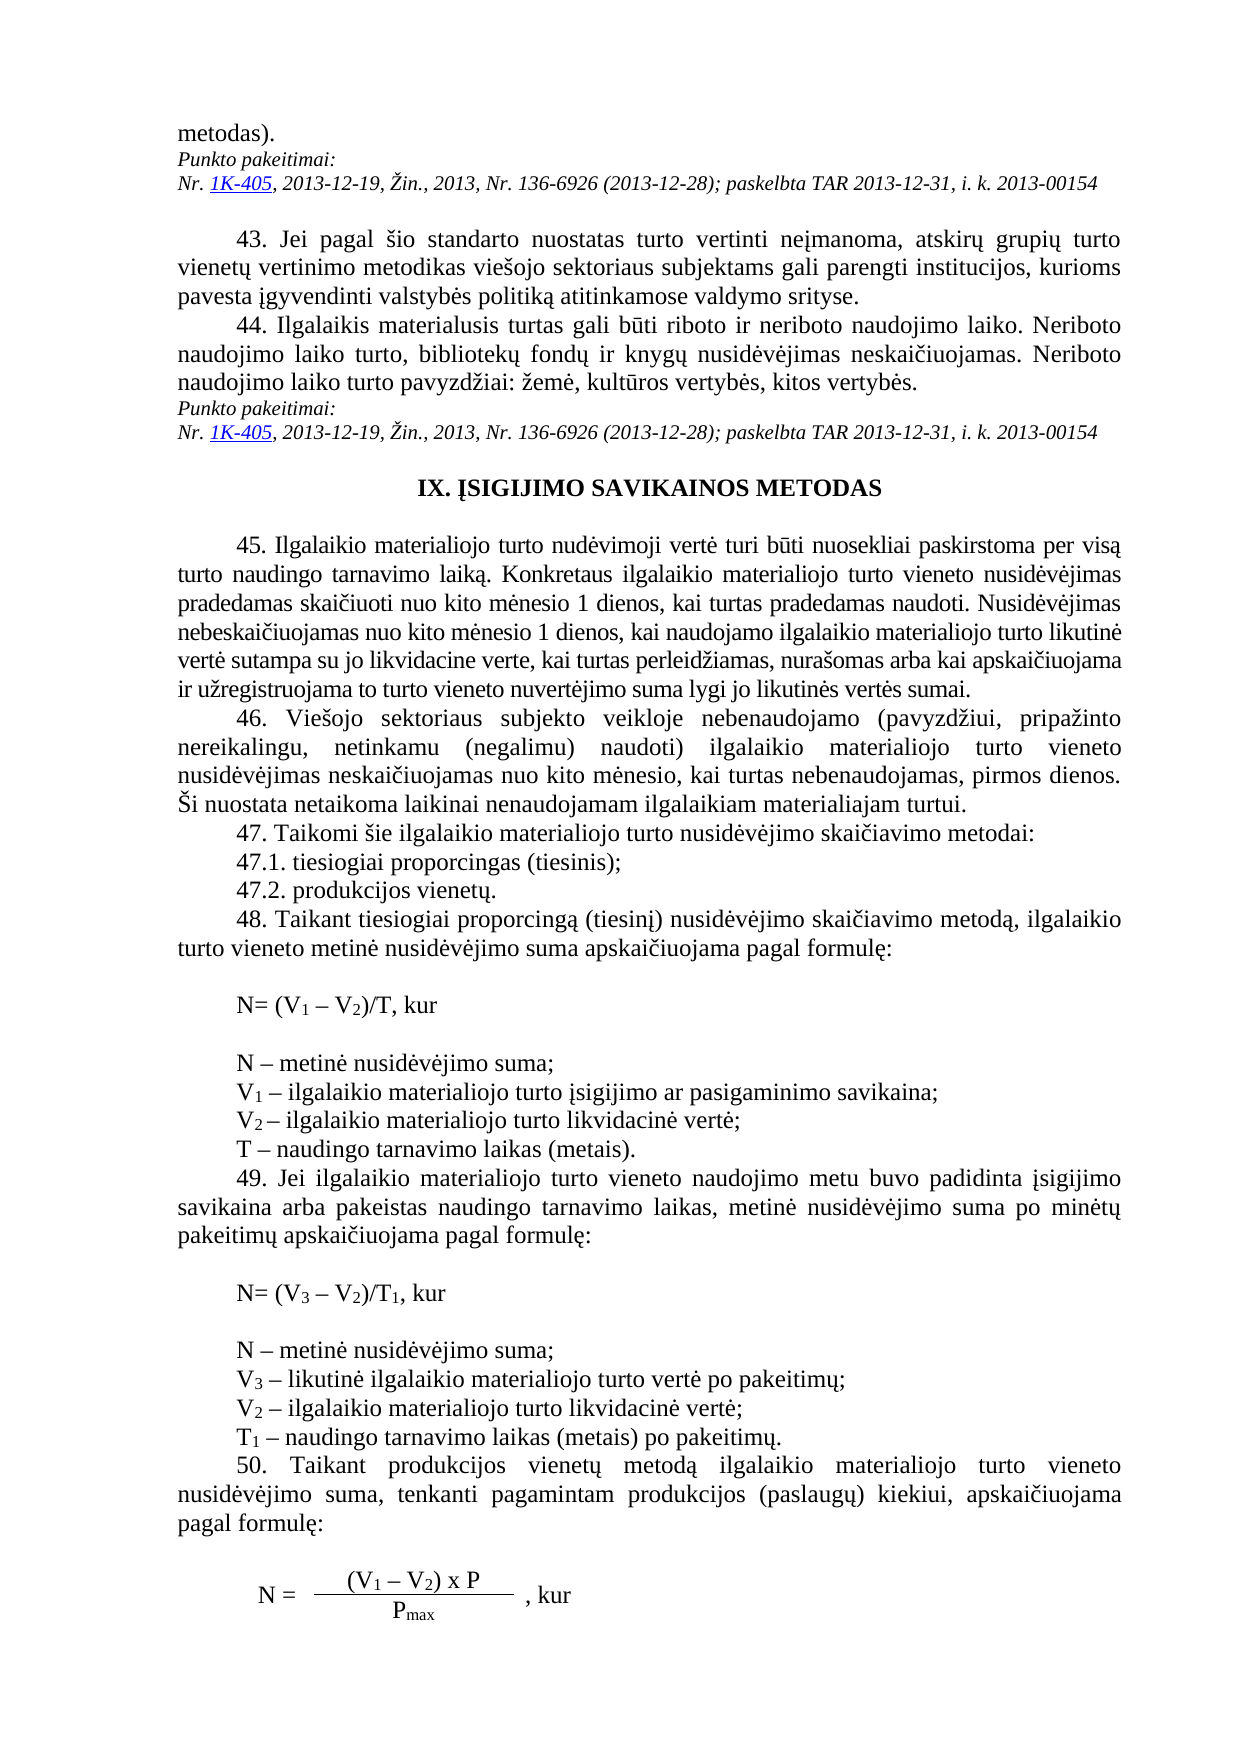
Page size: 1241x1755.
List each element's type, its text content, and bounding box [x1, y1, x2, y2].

text 47.1. tiesiogiai proporcingas (tiesinis); [177, 847, 1122, 876]
text IX. ĮSIGIJIMO SAVIKAINOS METODAS [177, 473, 1122, 502]
text N= (V3 – V2)/T1, kur [177, 1278, 1122, 1307]
table_header N = [177, 1566, 313, 1624]
text V3 – likutinė ilgalaikio materialiojo turto vertė po pakeitimų; [177, 1364, 1122, 1393]
text metodas). [177, 118, 1122, 147]
text Nr. 1K-405, 2013-12-19, Žin., 2013, Nr. 136-6926 (2013-12-28); paskelbta TAR 2013-12-31, i. k. 2013-00154 [177, 171, 1122, 195]
text Punkto pakeitimai: [177, 396, 1122, 420]
text 47. Taikomi šie ilgalaikio materialiojo turto nusidėvėjimo skaičiavimo metodai: [177, 818, 1122, 847]
table_header , kur [514, 1566, 1122, 1624]
text Punkto pakeitimai: [177, 147, 1122, 171]
text 46. Viešojo sektoriaus subjekto veikloje nebenaudojamo (pavyzdžiui, pripažinto nereikalingu, netinkamu (negalimu) naudoti) ilgalaikio materialiojo turto vieneto nusidėvėjimas neskaičiuojamas nuo kito mėnesio, kai turtas nebenaudojamas, pirmos dienos. Ši nuostata netaikoma laikinai nenaudojamam ilgalaikiam materialiajam turtui. [177, 703, 1122, 818]
text V1 – ilgalaikio materialiojo turto įsigijimo ar pasigaminimo savikaina; [177, 1077, 1122, 1106]
text N= (V1 – V2)/T, kur [177, 991, 1122, 1019]
text Nr. 1K-405, 2013-12-19, Žin., 2013, Nr. 136-6926 (2013-12-28); paskelbta TAR 2013-12-31, i. k. 2013-00154 [177, 420, 1122, 444]
text T – naudingo tarnavimo laikas (metais). [177, 1134, 1122, 1163]
text 48. Taikant tiesiogiai proporcingą (tiesinį) nusidėvėjimo skaičiavimo metodą, ilgalaikio turto vieneto metinė nusidėvėjimo suma apskaičiuojama pagal formulę: [177, 904, 1122, 962]
table_cell Pmax [314, 1595, 513, 1624]
text 45. Ilgalaikio materialiojo turto nudėvimoji vertė turi būti nuosekliai paskirstoma per visą turto naudingo tarnavimo laiką. Konkretaus ilgalaikio materialiojo turto vieneto nusidėvėjimas pradedamas skaičiuoti nuo kito mėnesio 1 dienos, kai turtas pradedamas naudoti. Nusidėvėjimas nebeskaičiuojamas nuo kito mėnesio 1 dienos, kai naudojamo ilgalaikio materialiojo turto likutinė vertė sutampa su jo likvidacine verte, kai turtas perleidžiamas, nurašomas arba kai apskaičiuojama ir užregistruojama to turto vieneto nuvertėjimo suma lygi jo likutinės vertės sumai. [177, 531, 1122, 703]
text N – metinė nusidėvėjimo suma; [177, 1336, 1122, 1364]
text 50. Taikant produkcijos vienetų metodą ilgalaikio materialiojo turto vieneto nusidėvėjimo suma, tenkanti pagamintam produkcijos (paslaugų) kiekiui, apskaičiuojama pagal formulę: [177, 1451, 1122, 1537]
text 43. Jei pagal šio standarto nuostatas turto vertinti neįmanoma, atskirų grupių turto vienetų vertinimo metodikas viešojo sektoriaus subjektams gali parengti institucijos, kurioms pavesta įgyvendinti valstybės politiką atitinkamose valdymo srityse. [177, 224, 1122, 310]
text 47.2. produkcijos vienetų. [177, 876, 1122, 904]
text 49. Jei ilgalaikio materialiojo turto vieneto naudojimo metu buvo padidinta įsigijimo savikaina arba pakeistas naudingo tarnavimo laikas, metinė nusidėvėjimo suma po minėtų pakeitimų apskaičiuojama pagal formulę: [177, 1163, 1122, 1249]
text T1 – naudingo tarnavimo laikas (metais) po pakeitimų. [177, 1422, 1122, 1451]
text V2 – ilgalaikio materialiojo turto likvidacinė vertė; [177, 1393, 1122, 1422]
table_header (V1 – V2) x P [314, 1566, 513, 1594]
text V2 – ilgalaikio materialiojo turto likvidacinė vertė; [177, 1106, 1122, 1134]
text 44. Ilgalaikis materialusis turtas gali būti riboto ir neriboto naudojimo laiko. Neriboto naudojimo laiko turto, bibliotekų fondų ir knygų nusidėvėjimas neskaičiuojamas. Neriboto naudojimo laiko turto pavyzdžiai: žemė, kultūros vertybės, kitos vertybės. [177, 310, 1122, 396]
text N – metinė nusidėvėjimo suma; [177, 1048, 1122, 1077]
